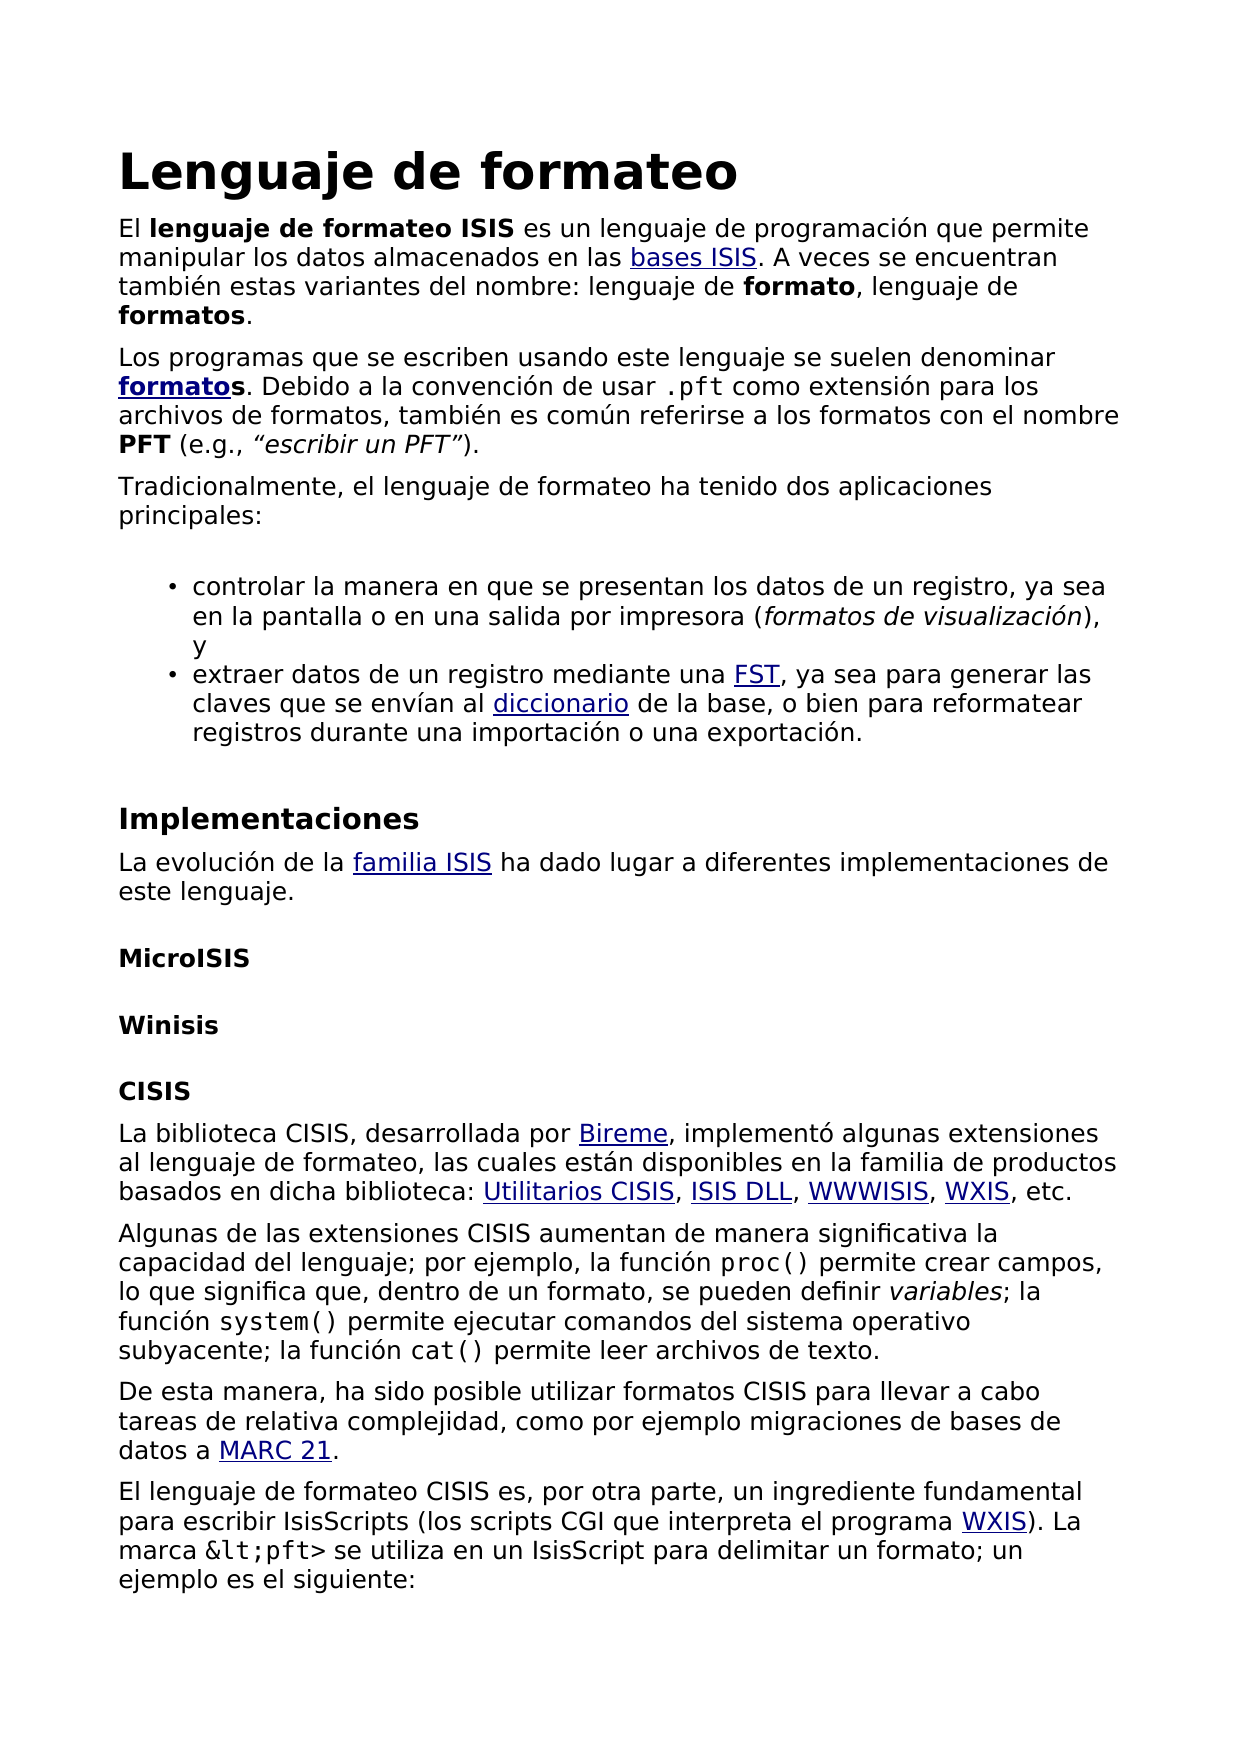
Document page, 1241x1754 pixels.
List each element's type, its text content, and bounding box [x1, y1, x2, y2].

text Algunas de las extensiones CISIS aumentan de manera significativa la capacidad del lenguaje; por ejemplo, la función proc() permite crear campos, lo que significa que, dentro de un formato, se pueden definir variables; la función system() permite ejecutar comandos del sistema operativo subyacente; la función cat() permite leer archivos de texto. [118, 1219, 1122, 1365]
list controlar la manera en que se presentan los datos de un registro, ya sea en la pantalla o en una salida por impresora (formatos de visualización), y [177, 572, 1122, 660]
text La evolución de la familia ISIS ha dado lugar a diferentes implementaciones de este lenguaje. [118, 848, 1122, 907]
text De esta manera, ha sido posible utilizar formatos CISIS para llevar a cabo tareas de relativa complejidad, como por ejemplo migraciones de bases de datos a MARC 21. [118, 1378, 1122, 1465]
text La biblioteca CISIS, desarrollada por Bireme, implementó algunas extensiones al lenguaje de formateo, las cuales están disponibles en la familia de productos basados en dicha biblioteca: Utilitarios CISIS, ISIS DLL, WWWISIS, WXIS, etc. [118, 1119, 1122, 1207]
subtitle MicroISIS [118, 944, 1122, 973]
subtitle CISIS [118, 1078, 1122, 1107]
text Tradicionalmente, el lenguaje de formateo ha tenido dos aplicaciones principales: [118, 472, 1122, 531]
subtitle Winisis [118, 1011, 1122, 1040]
text El lenguaje de formateo ISIS es un lenguaje de programación que permite manipular los datos almacenados en las bases ISIS. A veces se encuentran también estas variantes del nombre: lenguaje de formato, lenguaje de formatos. [118, 214, 1122, 331]
text El lenguaje de formateo CISIS es, por otra parte, un ingrediente fundamental para escribir IsisScripts (los scripts CGI que interpreta el programa WXIS). La marca &lt;pft> se utiliza en un IsisScript para delimitar un formato; un ejemplo es el siguiente: [118, 1478, 1122, 1594]
subtitle Implementaciones [118, 802, 1122, 836]
text Los programas que se escriben usando este lenguaje se suelen denominar formatos. Debido a la convención de usar .pft como extensión para los archivos de formatos, también es común referirse a los formatos con el nombre PFT (e.g., “escribir un PFT”). [118, 343, 1122, 460]
list extraer datos de un registro mediante una FST, ya sea para generar las claves que se envían al diccionario de la base, o bien para reformatear registros durante una importación o una exportación. [177, 660, 1122, 747]
subtitle Lenguaje de formateo [118, 143, 1122, 201]
